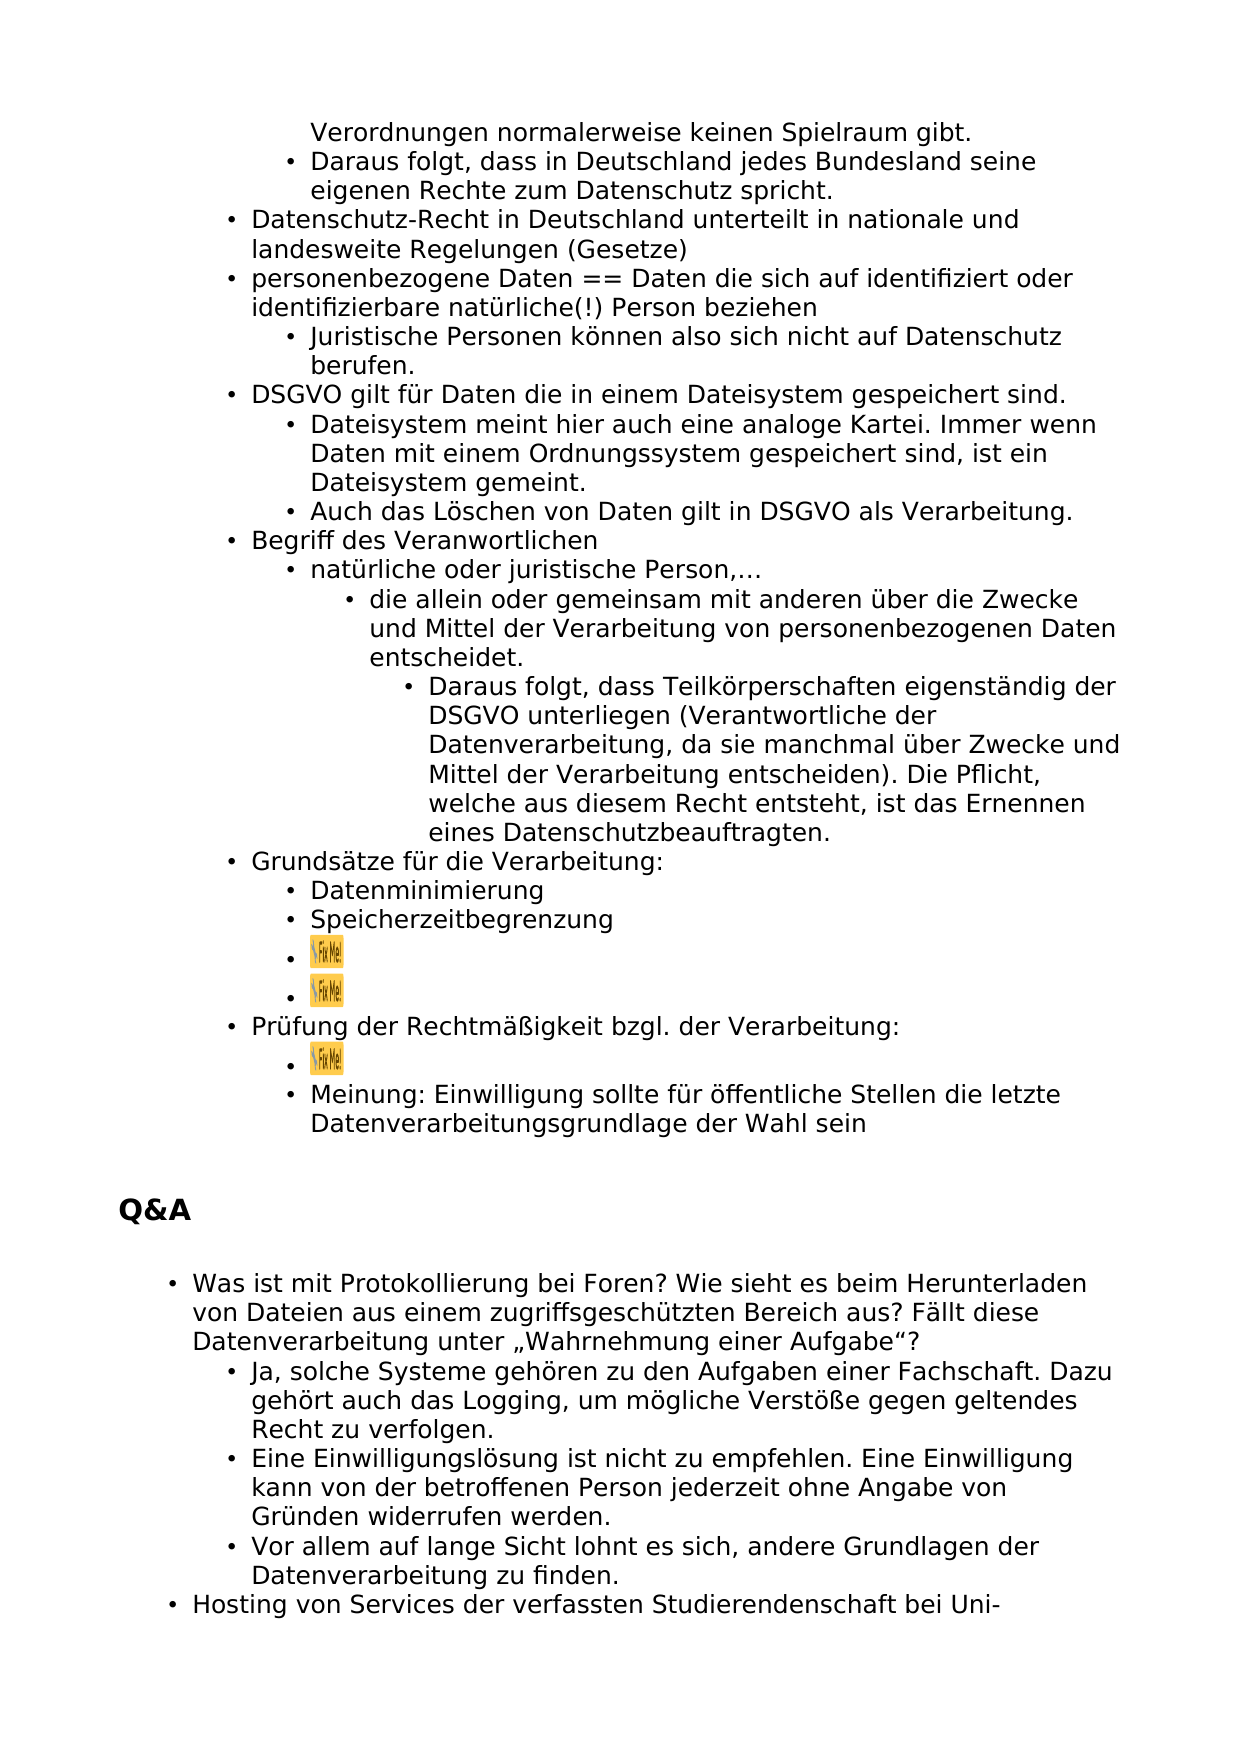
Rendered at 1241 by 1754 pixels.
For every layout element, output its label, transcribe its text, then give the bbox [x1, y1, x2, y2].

list Speicherzeitbegrenzung [295, 906, 1122, 935]
list Datenminimierung [295, 876, 1122, 906]
list Vor allem auf lange Sicht lohnt es sich, andere Grundlagen der Datenverarbeitung zu finden. [236, 1532, 1122, 1590]
list Dateisystem meint hier auch eine analoge Kartei. Immer wenn Daten mit einem Ordnungssystem gespeichert sind, ist ein Dateisystem gemeint. [295, 410, 1122, 497]
list Grundsätze für die Verarbeitung: [236, 847, 1122, 876]
subtitle Q&A [118, 1193, 1122, 1227]
list Daraus folgt, dass Teilkörperschaften eigenständig der DSGVO unterliegen (Verantwortliche der Datenverarbeitung, da sie manchmal über Zwecke und Mittel der Verarbeitung entscheiden). Die Pflicht, welche aus diesem Recht entsteht, ist das Ernennen eines Datenschutzbeauftragten. [413, 672, 1122, 847]
list Hosting von Services der verfassten Studierendenschaft bei Uni- [177, 1590, 1122, 1619]
list Daraus folgt, dass in Deutschland jedes Bundesland seine eigenen Rechte zum Datenschutz spricht. [295, 147, 1122, 206]
list Prüfung der Rechtmäßigkeit bzgl. der Verarbeitung: [236, 1012, 1122, 1042]
list Juristische Personen können also sich nicht auf Datenschutz berufen. [295, 322, 1122, 381]
list natürliche oder juristische Person,… [295, 556, 1122, 585]
list Verordnungen normalerweise keinen Spielraum gibt. [295, 118, 1122, 147]
list Meinung: Einwilligung sollte für öffentliche Stellen die letzte Datenverarbeitungsgrundlage der Wahl sein [295, 1081, 1122, 1139]
list Was ist mit Protokollierung bei Foren? Wie sieht es beim Herunterladen von Dateien aus einem zugriffsgeschützten Bereich aus? Fällt diese Datenverarbeitung unter „Wahrnehmung einer Aufgabe“? [177, 1269, 1122, 1357]
list DSGVO gilt für Daten die in einem Dateisystem gespeichert sind. [236, 381, 1122, 410]
list Datenschutz-Recht in Deutschland unterteilt in nationale und landesweite Regelungen (Gesetze) [236, 206, 1122, 264]
list Begriff des Veranwortlichen [236, 526, 1122, 556]
list Auch das Löschen von Daten gilt in DSGVO als Verarbeitung. [295, 497, 1122, 526]
list Ja, solche Systeme gehören zu den Aufgaben einer Fachschaft. Dazu gehört auch das Logging, um mögliche Verstöße gegen geltendes Recht zu verfolgen. [236, 1357, 1122, 1444]
list die allein oder gemeinsam mit anderen über die Zwecke und Mittel der Verarbeitung von personenbezogenen Daten entscheidet. [354, 585, 1122, 672]
list personenbezogene Daten == Daten die sich auf identifiziert oder identifizierbare natürliche(!) Person beziehen [236, 264, 1122, 322]
list Eine Einwilligungslösung ist nicht zu empfehlen. Eine Einwilligung kann von der betroffenen Person jederzeit ohne Angabe von Gründen widerrufen werden. [236, 1444, 1122, 1532]
